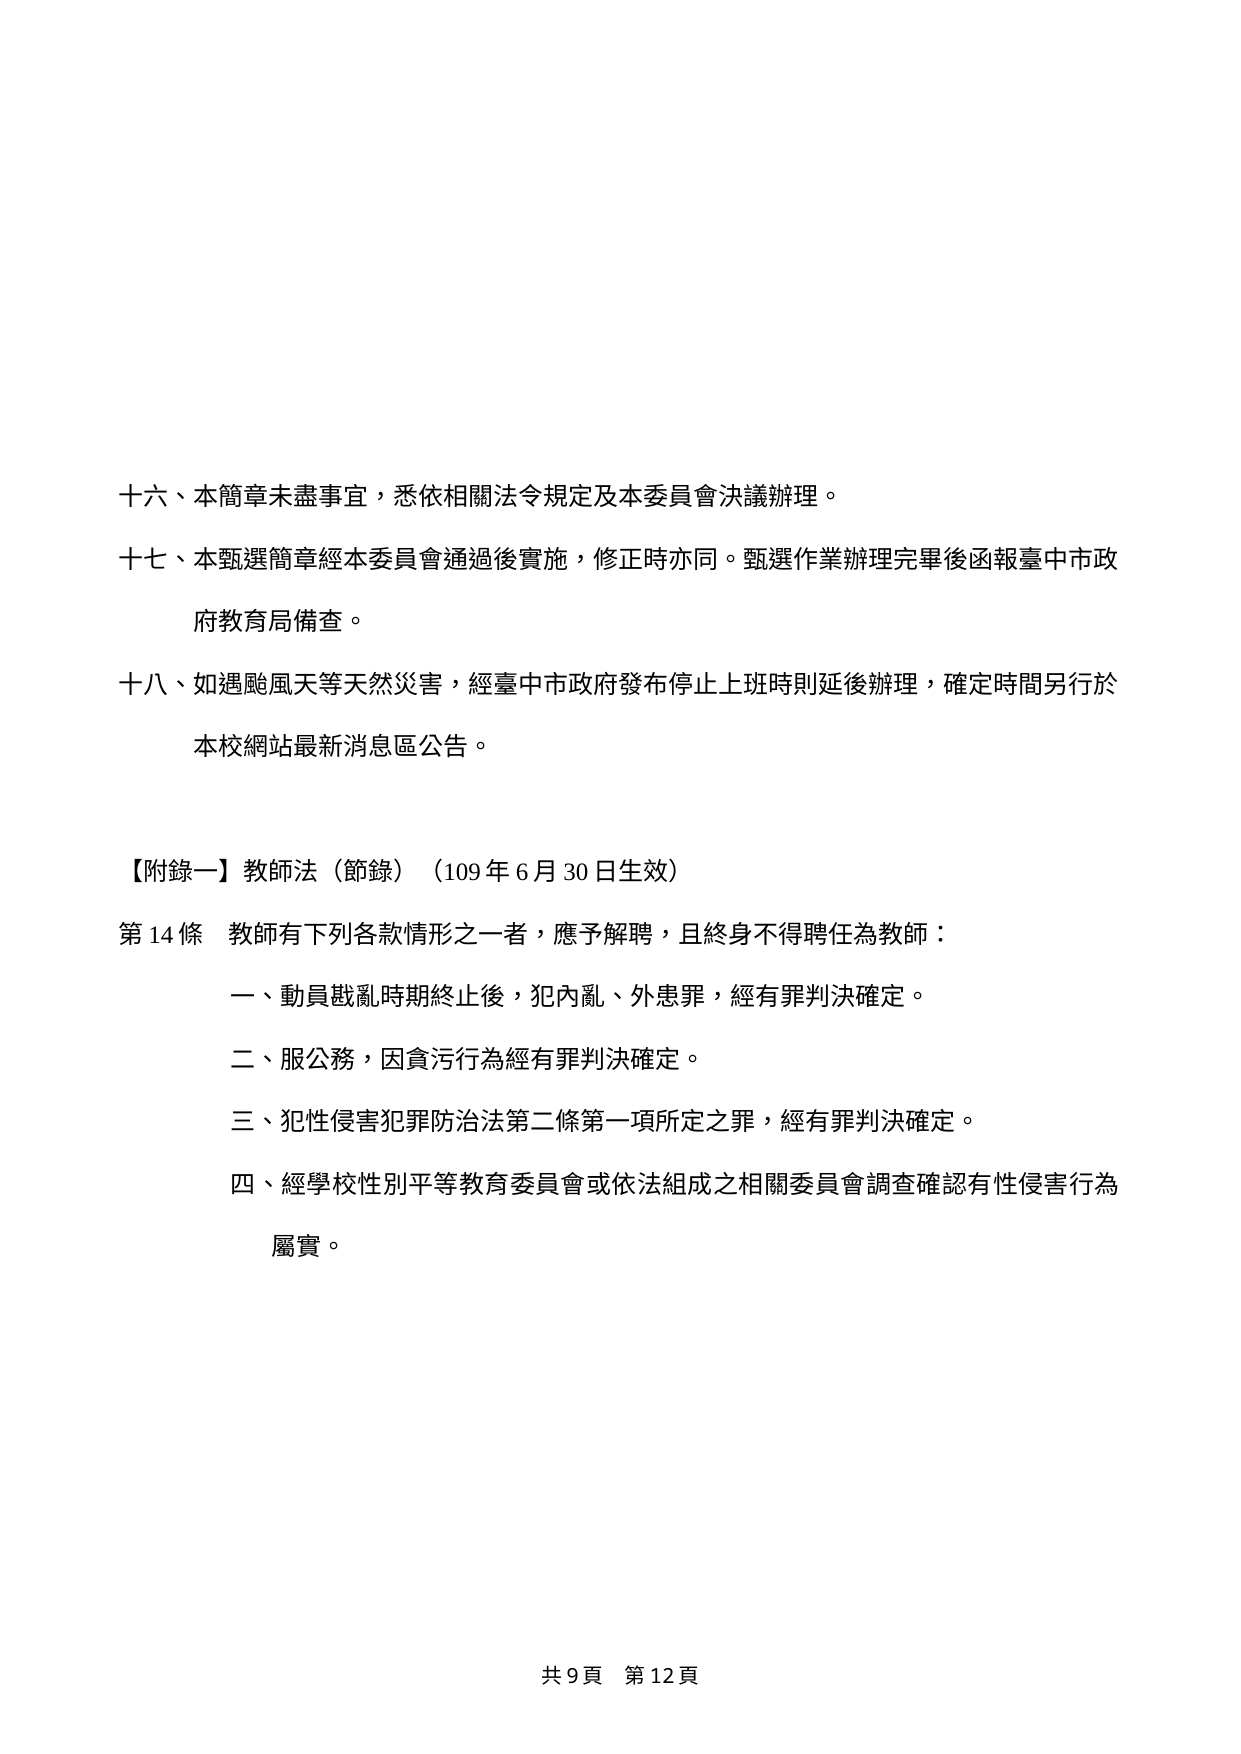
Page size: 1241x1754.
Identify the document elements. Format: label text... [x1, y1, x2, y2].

text 三、犯性侵害犯罪防治法第二條第一項所定之罪，經有罪判決確定。 [230, 1078, 1122, 1141]
text 十七、本甄選簡章經本委員會通過後實施，修正時亦同。甄選作業辦理完畢後函報臺中市政府教育局備查。 [118, 516, 1122, 641]
text 十八、如遇颱風天等天然災害，經臺中市政府發布停止上班時則延後辦理，確定時間另行於本校網站最新消息區公告。 [118, 641, 1122, 766]
text 第14條 教師有下列各款情形之一者，應予解聘，且終身不得聘任為教師： [118, 891, 1122, 953]
text 二、服公務，因貪污行為經有罪判決確定。 [230, 1016, 1122, 1078]
text 【附錄一】教師法（節錄）（109年6月30日生效） [118, 828, 1122, 891]
text 一、動員戡亂時期終止後，犯內亂、外患罪，經有罪判決確定。 [230, 953, 1122, 1016]
text 十六、本簡章未盡事宜，悉依相關法令規定及本委員會決議辦理。 [118, 453, 1122, 516]
text 四、經學校性別平等教育委員會或依法組成之相關委員會調查確認有性侵害行為屬實。 [230, 1141, 1122, 1266]
